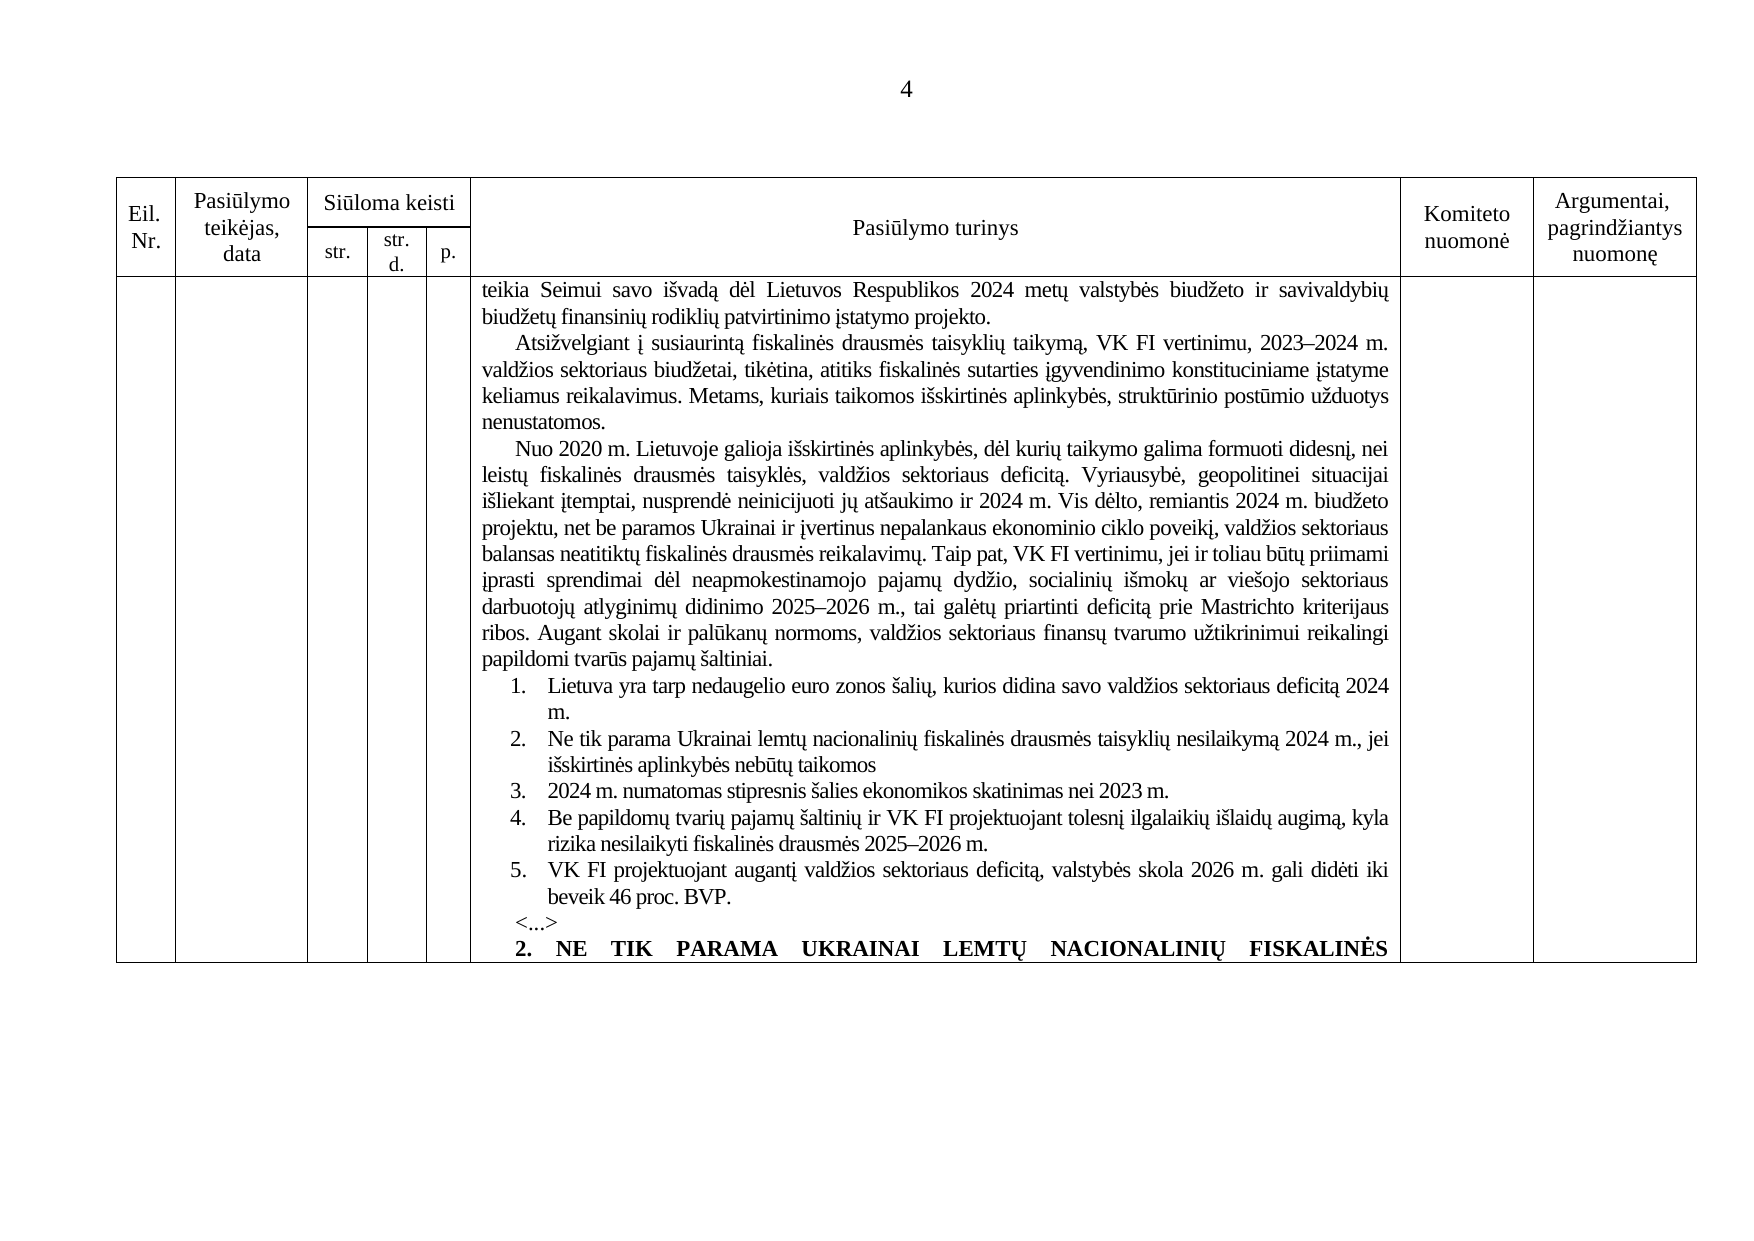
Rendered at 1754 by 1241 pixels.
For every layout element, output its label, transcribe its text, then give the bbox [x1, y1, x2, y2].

table_cell [1534, 277, 1696, 962]
table_cell [1401, 277, 1533, 962]
table_cell [117, 277, 175, 962]
table_header Pasiūlymo turinys [471, 178, 1400, 276]
table_cell [176, 277, 307, 962]
table_header Komiteto nuomonė [1401, 178, 1533, 276]
table_cell 2024 m. numatant reikšmingą ekonomikos skatinimą, be tvarių pajamų šaltinių tolesnis išlaidų didinimas keltų riziką nesilaikyti mastrichto kriterijaus ateityje Valstybės kontrolė, vykdydama biudžeto politikos kontrolės institucijos funkcijas (toliau – VK FI), teikia Seimui savo išvadą dėl Lietuvos Respublikos 2024 metų valstybės biudžeto ir savivaldybių biudžetų finansinių rodiklių patvirtinimo įstatymo projekto. Atsižvelgiant į susiaurintą fiskalinės drausmės taisyklių taikymą, VK FI vertinimu, 2023–2024 m. valdžios sektoriaus biudžetai, tikėtina, atitiks fiskalinės sutarties įgyvendinimo konstituciniame įstatyme keliamus reikalavimus. Metams, kuriais taikomos išskirtinės aplinkybės, struktūrinio postūmio užduotys nenustatomos. Nuo 2020 m. Lietuvoje galioja išskirtinės aplinkybės, dėl kurių taikymo galima formuoti didesnį, nei leistų fiskalinės drausmės taisyklės, valdžios sektoriaus deficitą. Vyriausybė, geopolitinei situacijai išliekant įtemptai, nusprendė neinicijuoti jų atšaukimo ir 2024 m. Vis dėlto, remiantis 2024 m. biudžeto projektu, net be paramos Ukrainai ir įvertinus nepalankaus ekonominio ciklo poveikį, valdžios sektoriaus balansas neatitiktų fiskalinės drausmės reikalavimų. Taip pat, VK FI vertinimu, jei ir toliau būtų priimami įprasti sprendimai dėl neapmokestinamojo pajamų dydžio, socialinių išmokų ar viešojo sektoriaus darbuotojų atlyginimų didinimo 2025–2026 m., tai galėtų priartinti deficitą prie Mastrichto kriterijaus ribos. Augant skolai ir palūkanų normoms, valdžios sektoriaus finansų tvarumo užtikrinimui reikalingi papildomi tvarūs pajamų šaltiniai. Lietuva yra tarp nedaugelio euro zonos šalių, kurios didina savo valdžios sektoriaus deficitą 2024 m. Ne tik parama Ukrainai lemtų nacionalinių fiskalinės drausmės taisyklių nesilaikymą 2024 m., jei išskirtinės aplinkybės nebūtų taikomos 2024 m. numatomas stipresnis šalies ekonomikos skatinimas nei 2023 m. Be papildomų tvarių pajamų šaltinių ir VK FI projektuojant tolesnį ilgalaikių išlaidų augimą, kyla rizika nesilaikyti fiskalinės drausmės 2025–2026 m. VK FI projektuojant augantį valdžios sektoriaus deficitą, valstybės skola 2026 m. gali didėti iki beveik 46 proc. BVP. <...> 2. NE TIK PARAMA UKRAINAI LEMTŲ NACIONALINIŲ FISKALINĖS DRAUSMĖS TAISYKLIŲ NESILAIKYMĄ 2024 M., JEI IŠSKIRTINĖS APLINKYBĖS NEBŪTŲ TAIKOMOS <...> Atsižvelgiant į susiaurintą fiskalinės drausmės taisyklių taikymą, VK FI vertinimu, 2023–2024 m. valdžios sektoriaus biudžetai, tikėtina, atitiks Konstituciniame įstatyme keliamus reikalavimus (1 lentelė). Išskirtinių aplinkybių laikotarpiu perteklinio VS ir VS išlaidų augimo ribojimo taisyklės nėra taikomos. VK FI įvertintas struktūrinis VSDF biudžeto balansas 2023 ir 2024 m. sieks atitinkamai 1,3 ir 1,2 proc. BVP. VSDF biudžetas atitinka KĮ 4 str. 3 d. keliamus reikalavimus, nes numatomas teigiamas šio subsektoriaus struktūrinis balansas. Įvertintas struktūrinis PSDF biudžeto balansas 2023 ir 2024 m. sieks atitinkamai 0,0 ir 0,2 proc. BVP. Remiantis KĮ 4 str. 2 d., šio fondo biudžetas turi būti planuojamas taip, kad, sprendžiant pagal struktūrinio balanso rodiklį, jis būtų perteklinis arba subalansuotas. Savivaldybių biudžetų atitiktis fiskalinės drausmės taisyklėms bus vertinama 2024 m. I pusmetį. Metams, kuriais taikomos išskirtinės aplinkybės, struktūrinio postūmio užduotys nenustatomos. <...> 4. Be papildomų Tvarių pajamų šaltinių ir VK FI projektuojant tolesnį ilgalaikių išlaidų augimą, kyla rizika nesilaikyti fiskalinės drausmės 2025–2026 m. Kasmet priimami sprendimai, kurie didina ilgalaikes valdžios sektoriaus išlaidas. Biudžeto projekte numatomos augančios ilgalaikės išlaidos 2024 m., kurios didžiąja dalimi skirtos atlyginimų didinimui viešojo sektoriaus darbuotojams ir socialinėms išmokoms (7 pav.). Pažymėtina, kad ilgalaikio pobūdžio išlaidos per 2018–2022 m. laikotarpį vidutiniškai sudarė 1,3 proc. BVP. Didžiąją dalį 2024 m. ilgalaikių pajamų priemonių sudaro netekimai dėl NPD (0,3 proc. BVP), o 2018–2022 m. laikotarpiu vidutiniškai sudarė 0,1 proc. BVP. <...> Pagal VK FI hipotetinį scenarijų, 2025–2026 m. išlaidų lygis būtų didesnis nei 2024 m. 2016–2022 m. laikotarpiu darbo užmokestis sudarė apie 28,0 proc. visų VS išlaidų, arba apie 10,1 proc. BVP (8 pav.). Didžiausia jų dalis buvo skirta švietimo ir sveikatos apsaugos sričių darbuotojams (15,5 proc. visų išlaidų, arba 5,7 proc. BVP). Išlaidos kompensacijai dirbantiesiems įprastai didinamos. Atsižvelgiant į tai ir į priimtus įsipareigojimus didinti darbo užmokestį sveikatos ir švietimo srityse, VK FI projektuoja, kad išlaidos kompensacijai dirbantiesiems šiose srityse 2024 m. sudarys 6,5 proc. BVP. 2025–2026 m. jos toliau augs ir sudarys apie 6,6 proc. BVP. Taip pat daroma prielaida, kad bus didinamos ir socialinės išmokos. Lyginant su nesikeičiančios politikos scenarijumi, numatomos 0,1 ir 0,2 proc. BVP didesnės išlaidos kompensacijai dirbantiesiems ir 0,5 ir 0,8 proc. BVP socialinėms išmokoms (1 priedo 1 lentelė). <...> Dėl visuomenės senėjimo, tikėtina, ateityje kils vis daugiau iššūkių siekiant finansuoti didėjančius įsipareigojimus pensijų išmokoms. 2023 m. pradžioje didžiausias nuolatinių gyventojų skaičius Lietuvoje buvo 60–64 m. amžiaus grupėje ir siekė 222,2 tūkst. (9 pav.). Daugiau nei po 205 tūkst. buvo 50–54 ir 55–59 m. amžiaus grupėse. Tokia gyventojų amžiaus struktūra įspėja apie netolimoje ateityje reikšmingai padidėsiantį pensinio amžiaus žmonių skaičių. Ilguoju laikotarpiu (per ateinančius 30 m.), remiantis Eurostato sudarytomis demografinėmis EUROPOP2023 (bazinio scenarijaus) projekcijomis, Lietuvoje ypač sumažės 15–64 m. ir išaugs 65 m. ir vyresnių gyventojų skaičius. Tai reiškia, kad vienam pagyvenusiam asmeniui teks du darbingo amžiaus asmenys, kai 2023 m. šis skaičius siekė 3,3. <...> Numatyta, kad senatvės pensijos amžius bus palaipsniui didinamas, kol 2026 m. pasieks 65 metų ribą ir moterims, ir vyrams. Remiantis minėtomis EUROPOP2023 projekcijomis, šis didinimas leis išlaikyti stabilų pensinio amžiaus gyventojų skaičių iki 2026 m. (10 pav.). Tačiau dėl minėtų gausių kohortų, šis skaičius vėliau pradės sparčiai augti, o tai lems didėjančius socialinio draudimo įsipareigojimus pensijų išmokoms. Atitinkamai, gali kilti vis daugiau iššūkių siekiant išlaikyti turimą pajamų pakeitimo normą. Valstybės kontrolės, vykdančios fiskalinės institucijos funkcijas, vertinimu, priimant sprendimus, kurie veikia pensijų sistemos tvarumą, svarbu atsižvelgti į šiuos iššūkius ir numatyti ilgalaikius pajamų šaltinius. <...> VK FI projektuojamas 2025–2026 m. valdžios sektoriaus pajamų lygis išliks žemesnis nei ES šalių vidurkis. VS pajamų lygis 2025–2026 m. pagal hipotetinį scenarijų galėtų išlikti toks pat kaip ir nesikeičiančios politikos scenarijaus atveju. VK FI vertinimu, praradimus dėl didinamo NPD kompensuotų dėl galimų socialinių išmokų ir darbo užmokesčio didinimo išaugusios namų ūkių pajamos ir vartojimas. Nors VS pajamų lygis ir nepasikeistų, VK FI vertinimu, jis išliktų žemesnis nei kitose ES šalyse. ES VS pajamų vidurkis 2022 m. sudarė 46,4 proc. BVP, kai 2026 m. VK FI prognozuojamos VS pajamos sudaro 37,5 proc. BVP (BP2024 – 37,7 proc. BVP). Didesnis pajamų lygis būtinas, siekiant kokybiškų viešųjų paslaugų. Atsižvelgiant į tai, kad visuomenei svarbių sričių finansavimas be papildomų pajamų šaltinių galėtų lemti išlaidų augimo ribojimą arba fiskalinės drausmės taisyklių nesilaikymą, būtina ieškoti papildomų pajamų šaltinių. Viena tokių iniciatyvų buvo 2023 m. Vyriausybės pasiūlyti mokestiniai pakeitimai, kurių patvirtinimas, tikėtina, prisidėtų prie paprastesnės ir neutralesnės mokesčių sistemos kūrimo. Vis dėlto, valdžios sektoriaus pajamų ir BVP santykiui padidinti reikalingi papildomi pasiūlymai. Tarptautinės institucijos rekomenduoja didinti perskirstomą pajamų dalį pirmiausiai plečiant turto mokesčius. Pavyzdžiui, VS pajamos iš turto 2022 m. Lietuvoje sudarė 0,4 proc. BVP, o ES vidurkis sudaro apie 0,8 proc. BVP. Taip pat dėl taikomų lengvatų GPM, PM, PVM ir akcizams (neįtraukus NPD) valstybės biudžeto pajamos 2015 m. buvo mažesnės 2,1 proc. BVP, o 2022 m. 3,8 proc. BVP. Valdžios sektoriaus deficitas 2025–2026 m. galėtų būti apie 3 proc. BVP. Kadangi nėra priimta sprendimų dėl neapmokestinamojo pajamų dydžio, socialinių išmokų ar viešojo sektoriaus darbuotojų atlyginimų didinimo 2025–2026 m., biudžeto projekte neatsispindi jų įtaka. VK FI vertinimu, jei šie sprendimai būtų priimti, valdžios sektoriaus deficitas 2025 m. būtų 2,9 proc. BVP, o 2026 m. siektų 3,6 proc. BVP (11 pav.). Pagal nesikeičiančios politikos scenarijų, 2025–2026 m. atitinkamai siektų 2,2 ir 2,4 proc. BVP. <...> [471, 277, 1400, 962]
table_header Eil. Nr. [117, 178, 175, 276]
table_cell [427, 277, 470, 962]
table_header Argumentai, pagrindžiantys nuomonę [1534, 178, 1696, 276]
table_cell [368, 277, 426, 962]
table_cell str. [308, 228, 367, 276]
table_cell p. [427, 228, 470, 276]
table_cell str. d. [368, 228, 426, 276]
table_cell [308, 277, 367, 962]
table_header Siūloma keisti [308, 178, 470, 226]
table_header Pasiūlymo teikėjas, data [176, 178, 307, 276]
